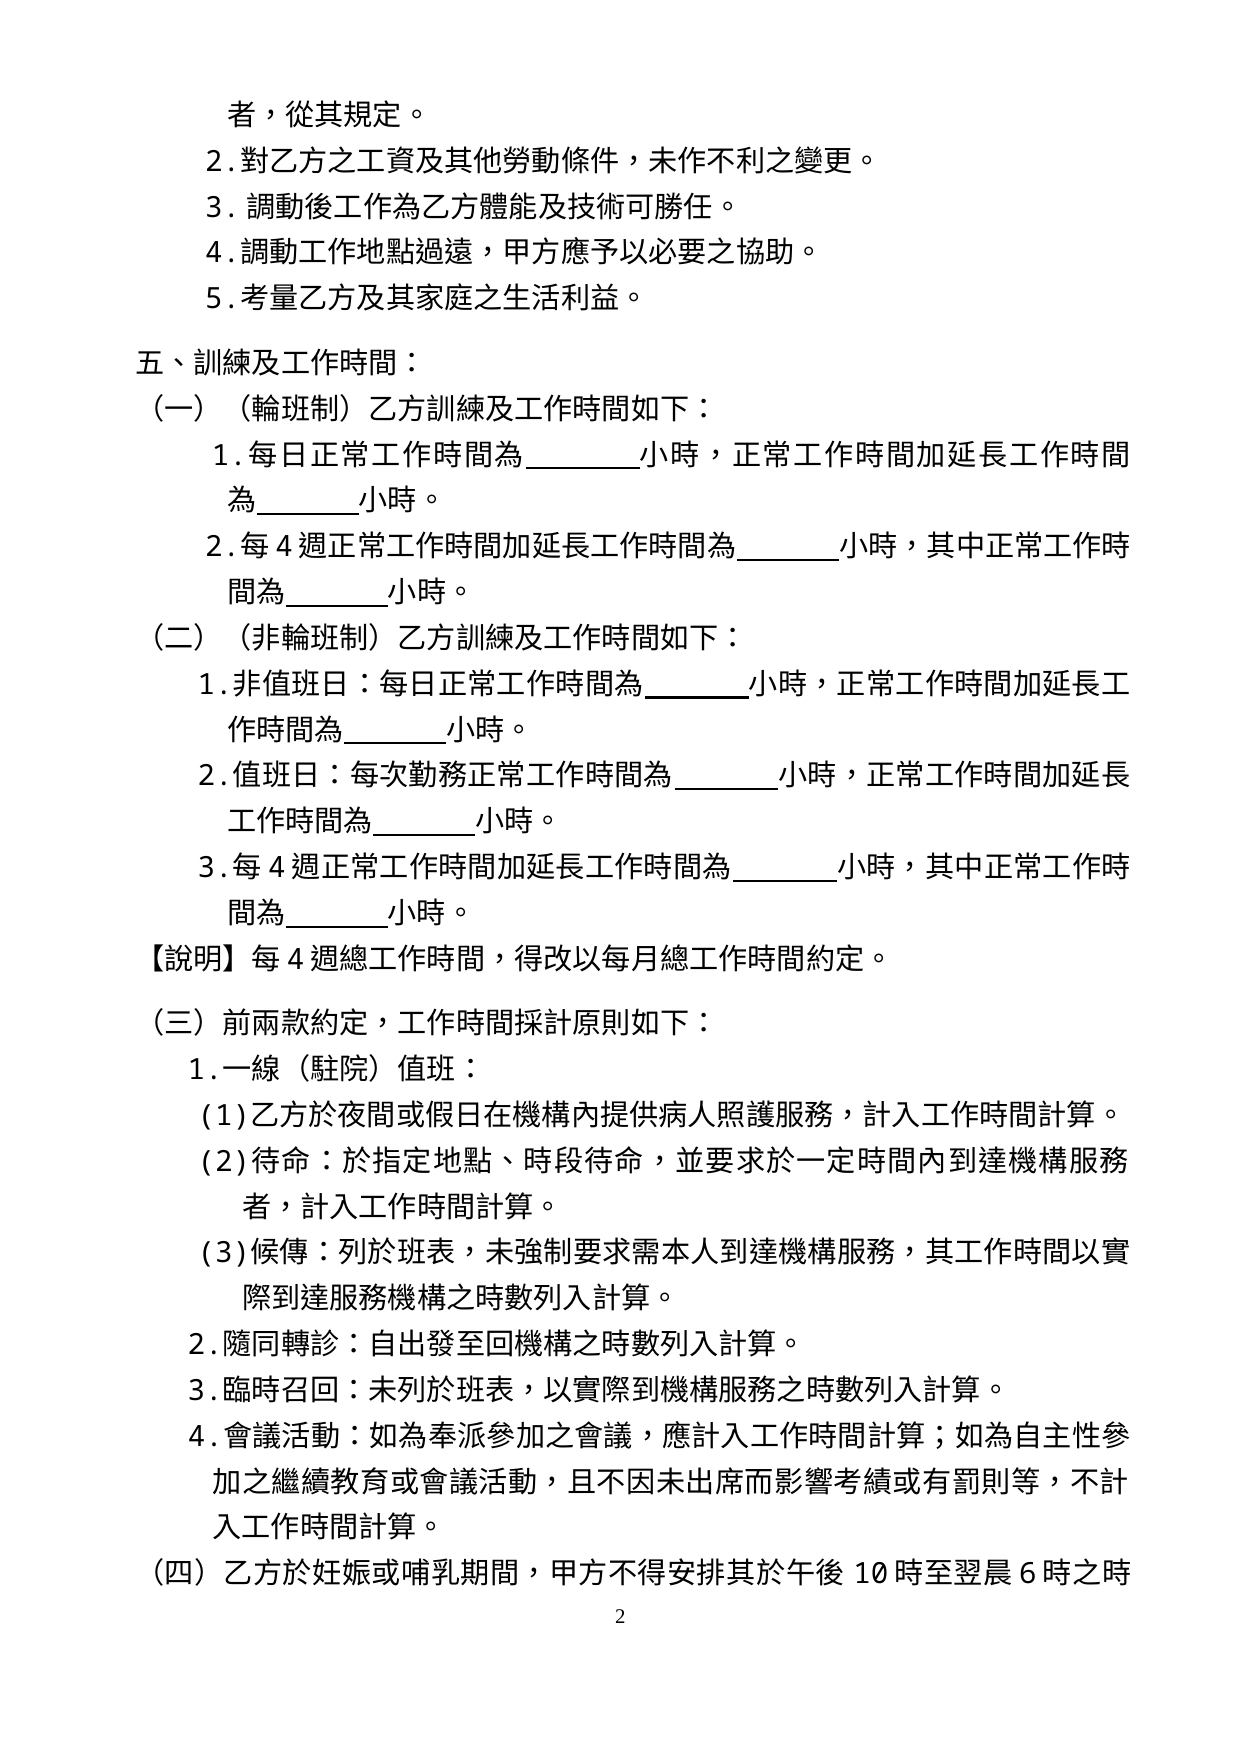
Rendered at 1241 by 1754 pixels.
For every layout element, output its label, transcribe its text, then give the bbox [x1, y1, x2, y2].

table_cell （四）乙方於妊娠或哺乳期間，甲方不得安排其於午後10時至翌晨6時之時 [124, 1547, 1143, 1593]
table_cell 【說明】每4週總工作時間，得改以每月總工作時間約定。 [124, 933, 1143, 978]
table_cell 者，從其規定。 2.對乙方之工資及其他勞動條件，未作不利之變更。 3. 調動後工作為乙方體能及技術可勝任。 4.調動工作地點過遠，甲方應予以必要之協助。 5.考量乙方及其家庭之生活利益。 [124, 89, 1143, 318]
table_cell （三）前兩款約定，工作時間採計原則如下： 1.一線（駐院）值班： (1)乙方於夜間或假日在機構內提供病人照護服務，計入工作時間計算。 (2)待命：於指定地點、時段待命，並要求於一定時間內到達機構服務者，計入工作時間計算。 (3)候傳：列於班表，未強制要求需本人到達機構服務，其工作時間以實際到達服務機構之時數列入計算。 2.隨同轉診：自出發至回機構之時數列入計算。 3.臨時召回：未列於班表，以實際到機構服務之時數列入計算。 4.會議活動：如為奉派參加之會議，應計入工作時間計算；如為自主性參加之繼續教育或會議活動，且不因未出席而影響考績或有罰則等，不計入工作時間計算。 [124, 978, 1143, 1547]
table_cell 五、訓練及工作時間： （一）（輪班制）乙方訓練及工作時間如下： 1.每日正常工作時間為 小時，正常工作時間加延長工作時間 為 小時。 2.每4週正常工作時間加延長工作時間為 小時，其中正常工作時間為 小時。 （二）（非輪班制）乙方訓練及工作時間如下： 1.非值班日：每日正常工作時間為 小時，正常工作時間加延長工作時間為 小時。 2.值班日：每次勤務正常工作時間為 小時，正常工作時間加延長工作時間為 小時。 3.每4週正常工作時間加延長工作時間為 小時，其中正常工作時間為 小時。 [124, 318, 1143, 932]
